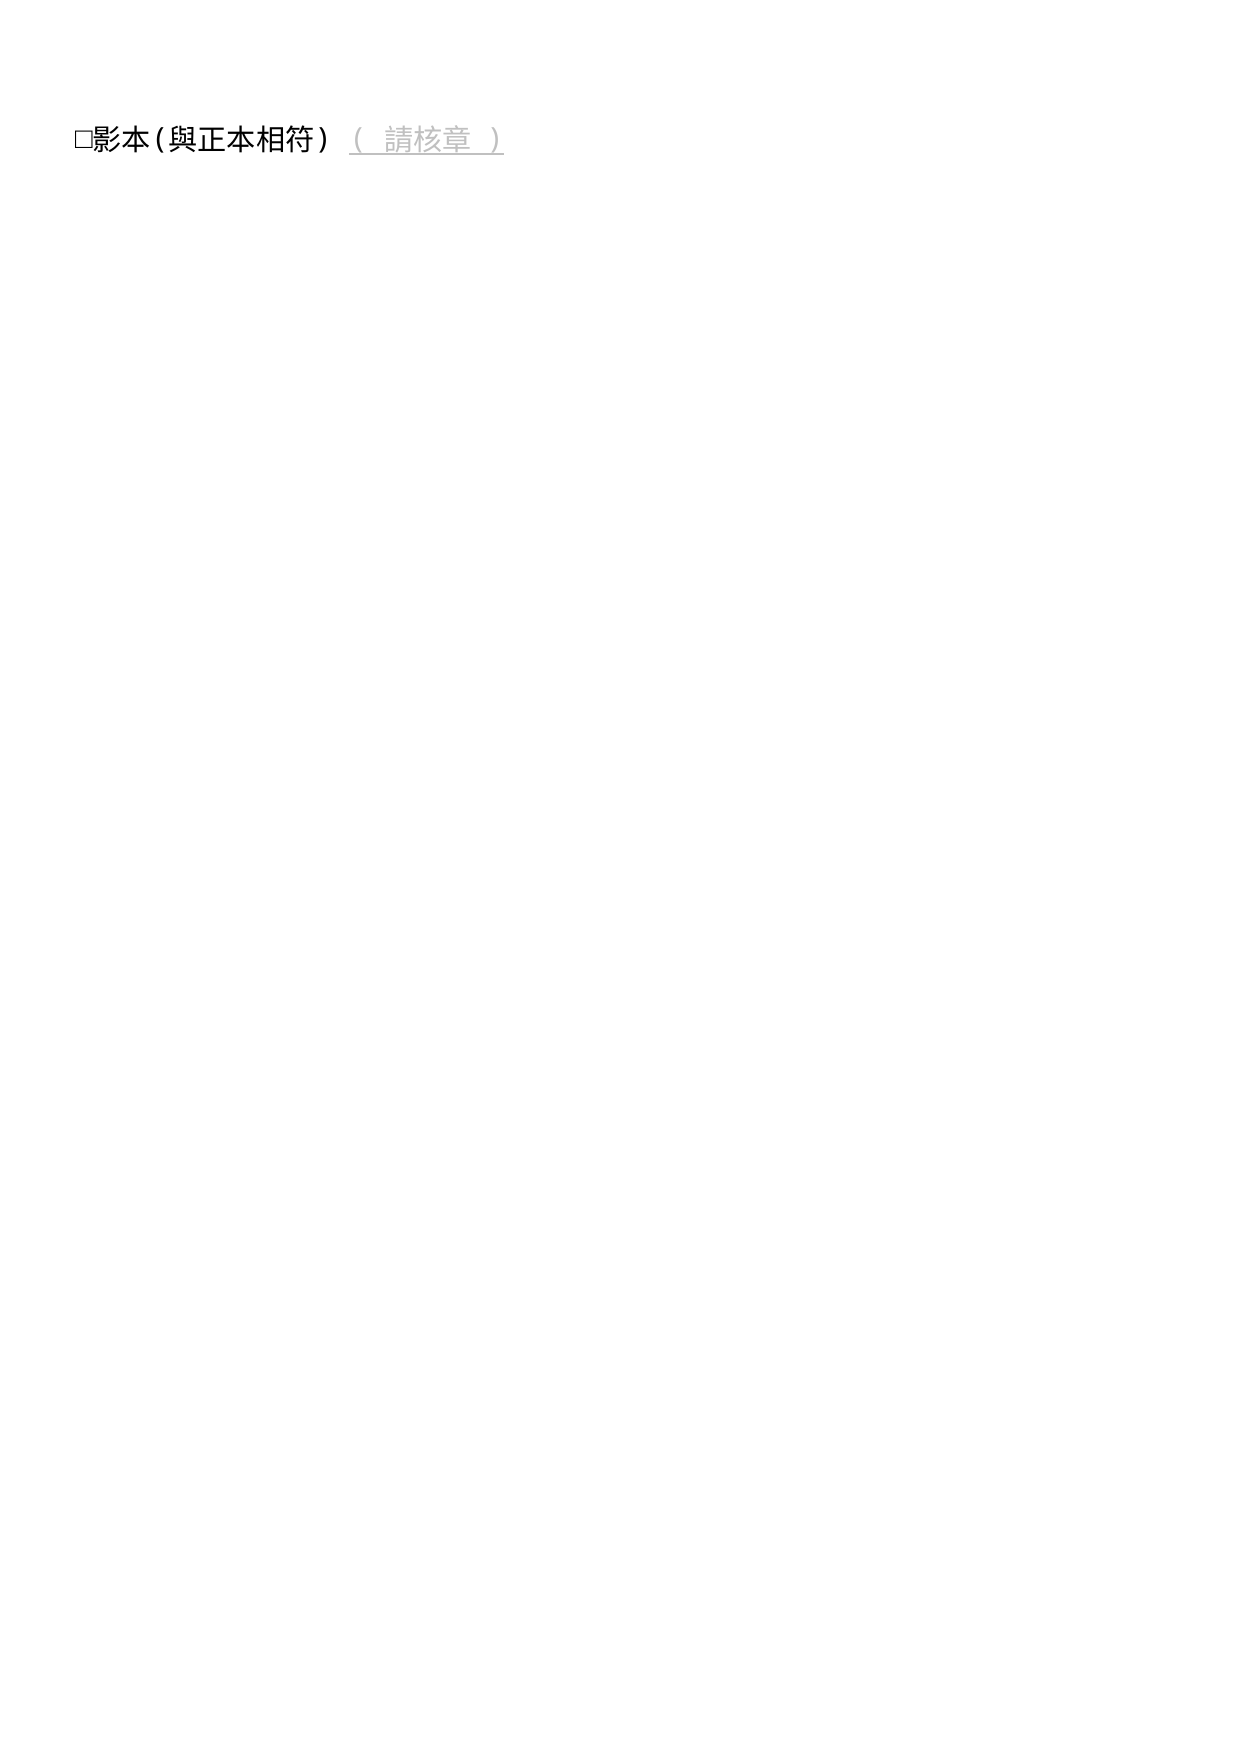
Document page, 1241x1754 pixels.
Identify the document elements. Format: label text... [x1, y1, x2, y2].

text □影本(與正本相符) ( 請核章 ) [75, 96, 1165, 158]
